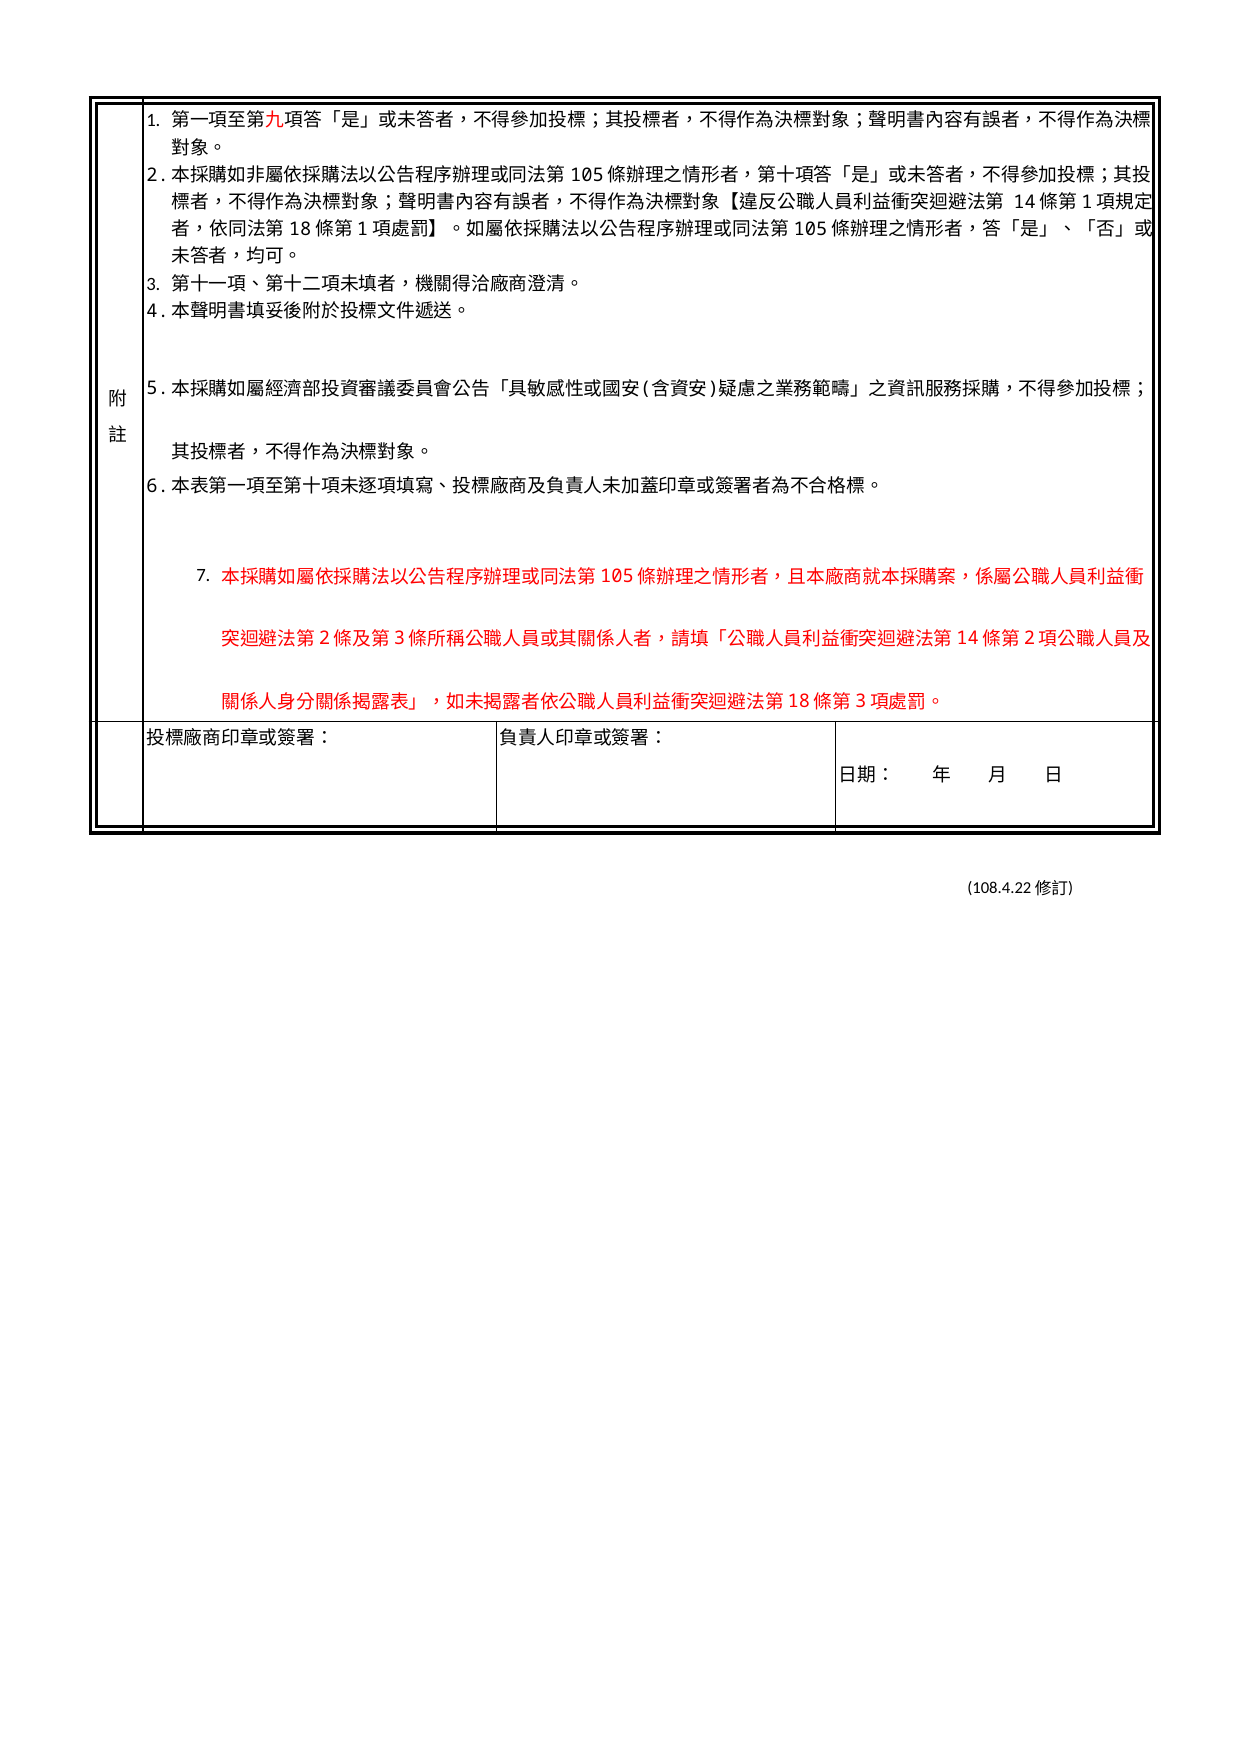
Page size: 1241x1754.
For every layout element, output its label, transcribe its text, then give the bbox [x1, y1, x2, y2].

table_cell 負責人印章或簽署： [497, 722, 835, 825]
table_header 附 註 [93, 99, 142, 721]
table_cell 投標廠商印章或簽署： [144, 722, 496, 825]
table_header 第一項至第九項答「是」或未答者，不得參加投標；其投標者，不得作為決標對象；聲明書內容有誤者，不得作為決標對象。 本採購如非屬依採購法以公告程序辦理或同法第105條辦理之情形者，第十項答「是」或未答者，不得參加投標；其投標者，不得作為決標對象；聲明書內容有誤者，不得作為決標對象【違反公職人員利益衝突迴避法第14條第1項規定者，依同法第18條第1項處罰】。如屬依採購法以公告程序辦理或同法第105條辦理之情形者，答「是」、「否」或未答者，均可。 第十一項、第十二項未填者，機關得洽廠商澄清。 本聲明書填妥後附於投標文件遞送。 本採購如屬經濟部投資審議委員會公告「具敏感性或國安(含資安)疑慮之業務範疇」之資訊服務採購，不得參加投標；其投標者，不得作為決標對象。 本表第一項至第十項未逐項填寫、投標廠商及負責人未加蓋印章或簽署者為不合格標。 本採購如屬依採購法以公告程序辦理或同法第105條辦理之情形者，且本廠商就本採購案，係屬公職人員利益衝突迴避法第2條及第3條所稱公職人員或其關係人者，請填「公職人員利益衝突迴避法第14條第2項公職人員及關係人身分關係揭露表」，如未揭露者依公職人員利益衝突迴避法第18條第3項處罰。 [144, 99, 1156, 721]
text (108.4.22修訂) [118, 846, 1152, 908]
table_cell [98, 722, 142, 825]
table_cell 日期： 年 月 日 [836, 722, 1152, 825]
